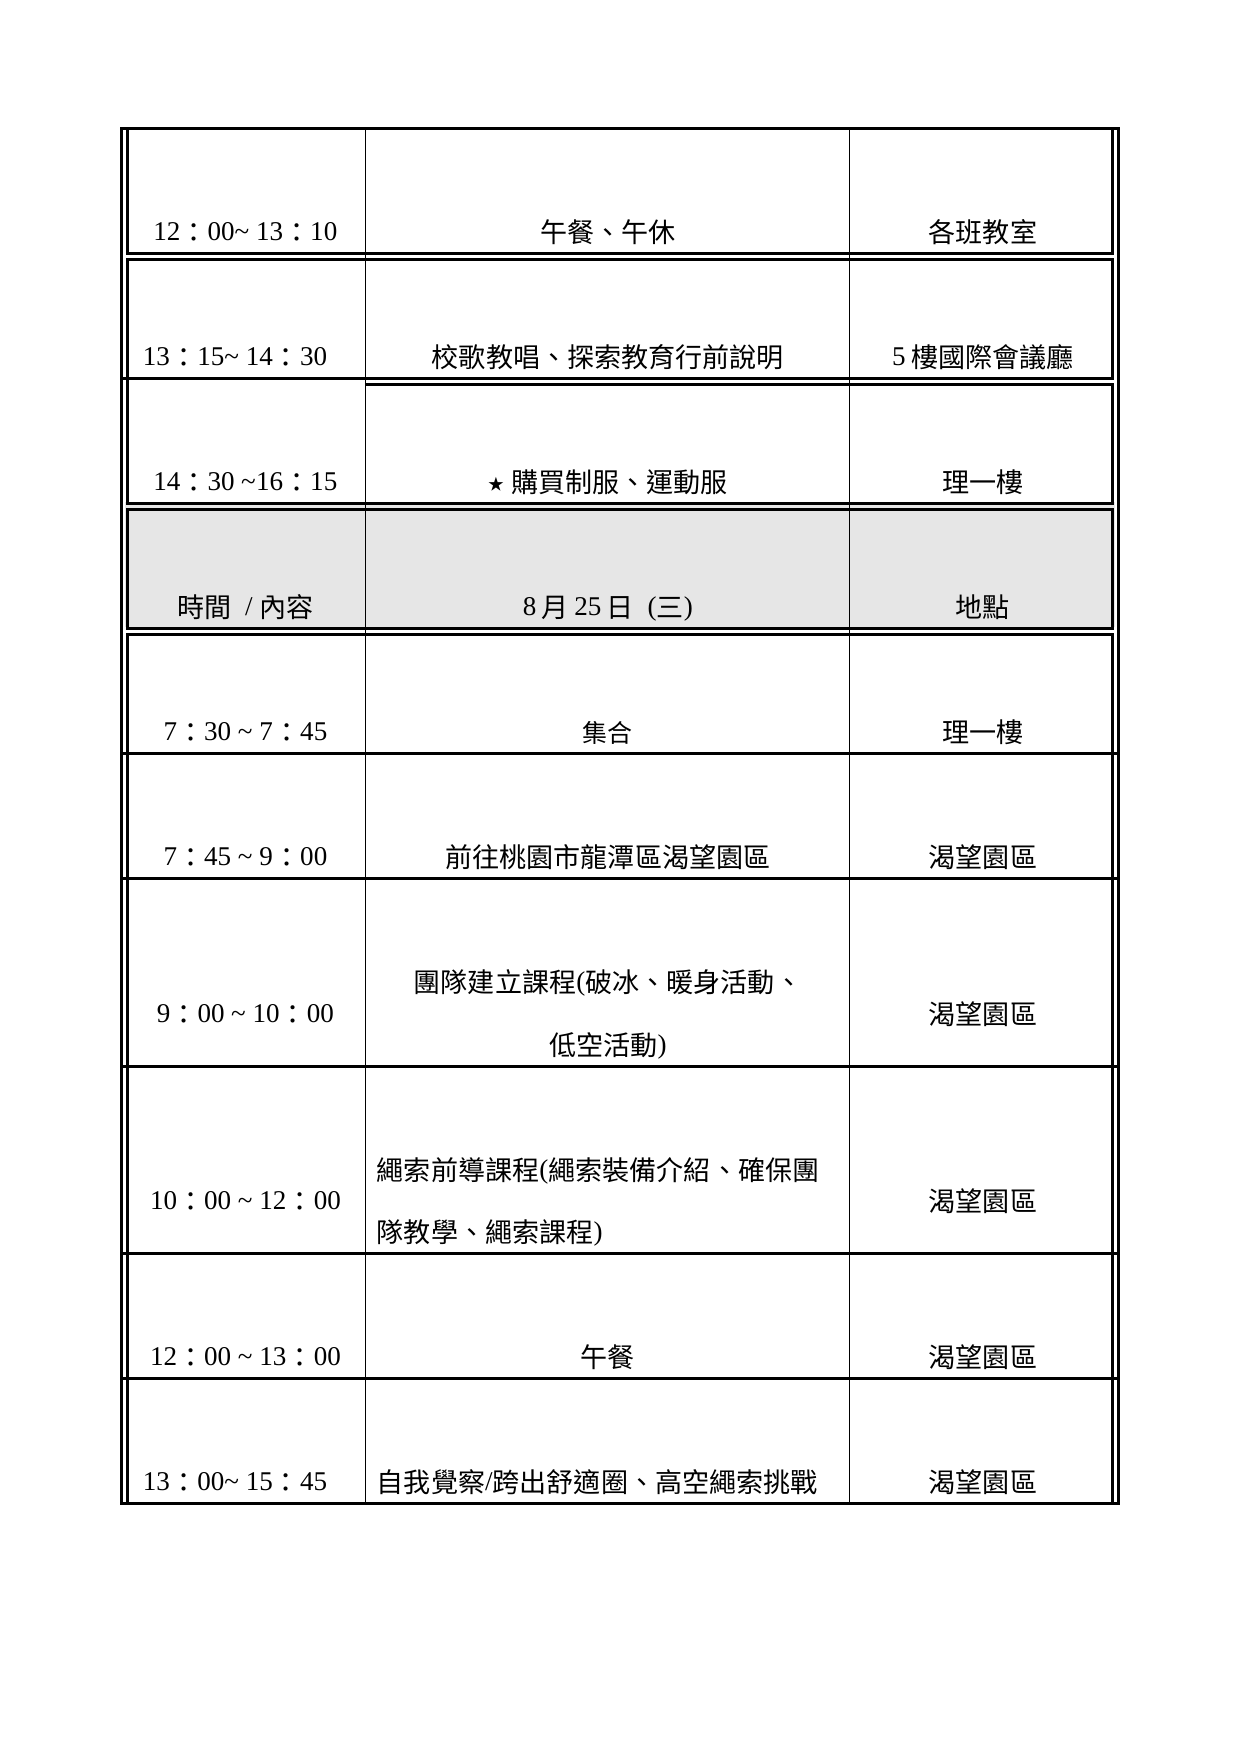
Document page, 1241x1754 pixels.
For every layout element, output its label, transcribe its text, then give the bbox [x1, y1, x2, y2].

table_cell 7：45 ~ 9：00 [129, 755, 365, 877]
table_cell 前往桃園市龍潭區渴望園區 [366, 755, 849, 877]
table_cell 地點 [850, 502, 1115, 627]
table_cell 渴望園區 [850, 1068, 1111, 1252]
table_cell 理一樓 [850, 627, 1115, 752]
table_cell 理一樓 [850, 377, 1115, 502]
table_cell 自我覺察/跨出舒適圈、高空繩索挑戰 [366, 1380, 849, 1502]
table_cell 繩索前導課程(繩索裝備介紹、確保團隊教學、繩索課程) [366, 1068, 849, 1252]
table_cell 校歌教唱、探索教育行前說明 [366, 261, 849, 377]
table_cell 團隊建立課程(破冰、暖身活動、 低空活動) [366, 880, 849, 1064]
table_cell 13：15~ 14：30 [125, 252, 365, 377]
table_cell 時間 / 內容 [125, 502, 365, 627]
table_cell 8月25日 (三) [366, 511, 849, 627]
table_cell 集合 [366, 636, 849, 752]
table_cell 5樓國際會議廳 [850, 252, 1115, 377]
table_cell 12：00~ 13：10 [129, 130, 365, 252]
table_cell 7：30 ~ 7：45 [125, 627, 365, 752]
table_cell 渴望園區 [850, 1255, 1111, 1377]
table_cell 渴望園區 [850, 1380, 1111, 1502]
table_cell 午餐、午休 [366, 130, 849, 252]
table_cell 14：30 ~16：15 [129, 380, 365, 502]
table_cell 9：00 ~ 10：00 [129, 880, 365, 1064]
table_cell 13：00~ 15：45 [129, 1380, 365, 1502]
table_cell 12：00 ~ 13：00 [129, 1255, 365, 1377]
table_cell 渴望園區 [850, 755, 1111, 877]
table_cell 渴望園區 [850, 880, 1111, 1064]
table_cell ★ 購買制服、運動服 [366, 386, 849, 502]
table_cell 各班教室 [850, 130, 1111, 252]
table_cell 10：00 ~ 12：00 [129, 1068, 365, 1252]
table_cell 午餐 [366, 1255, 849, 1377]
